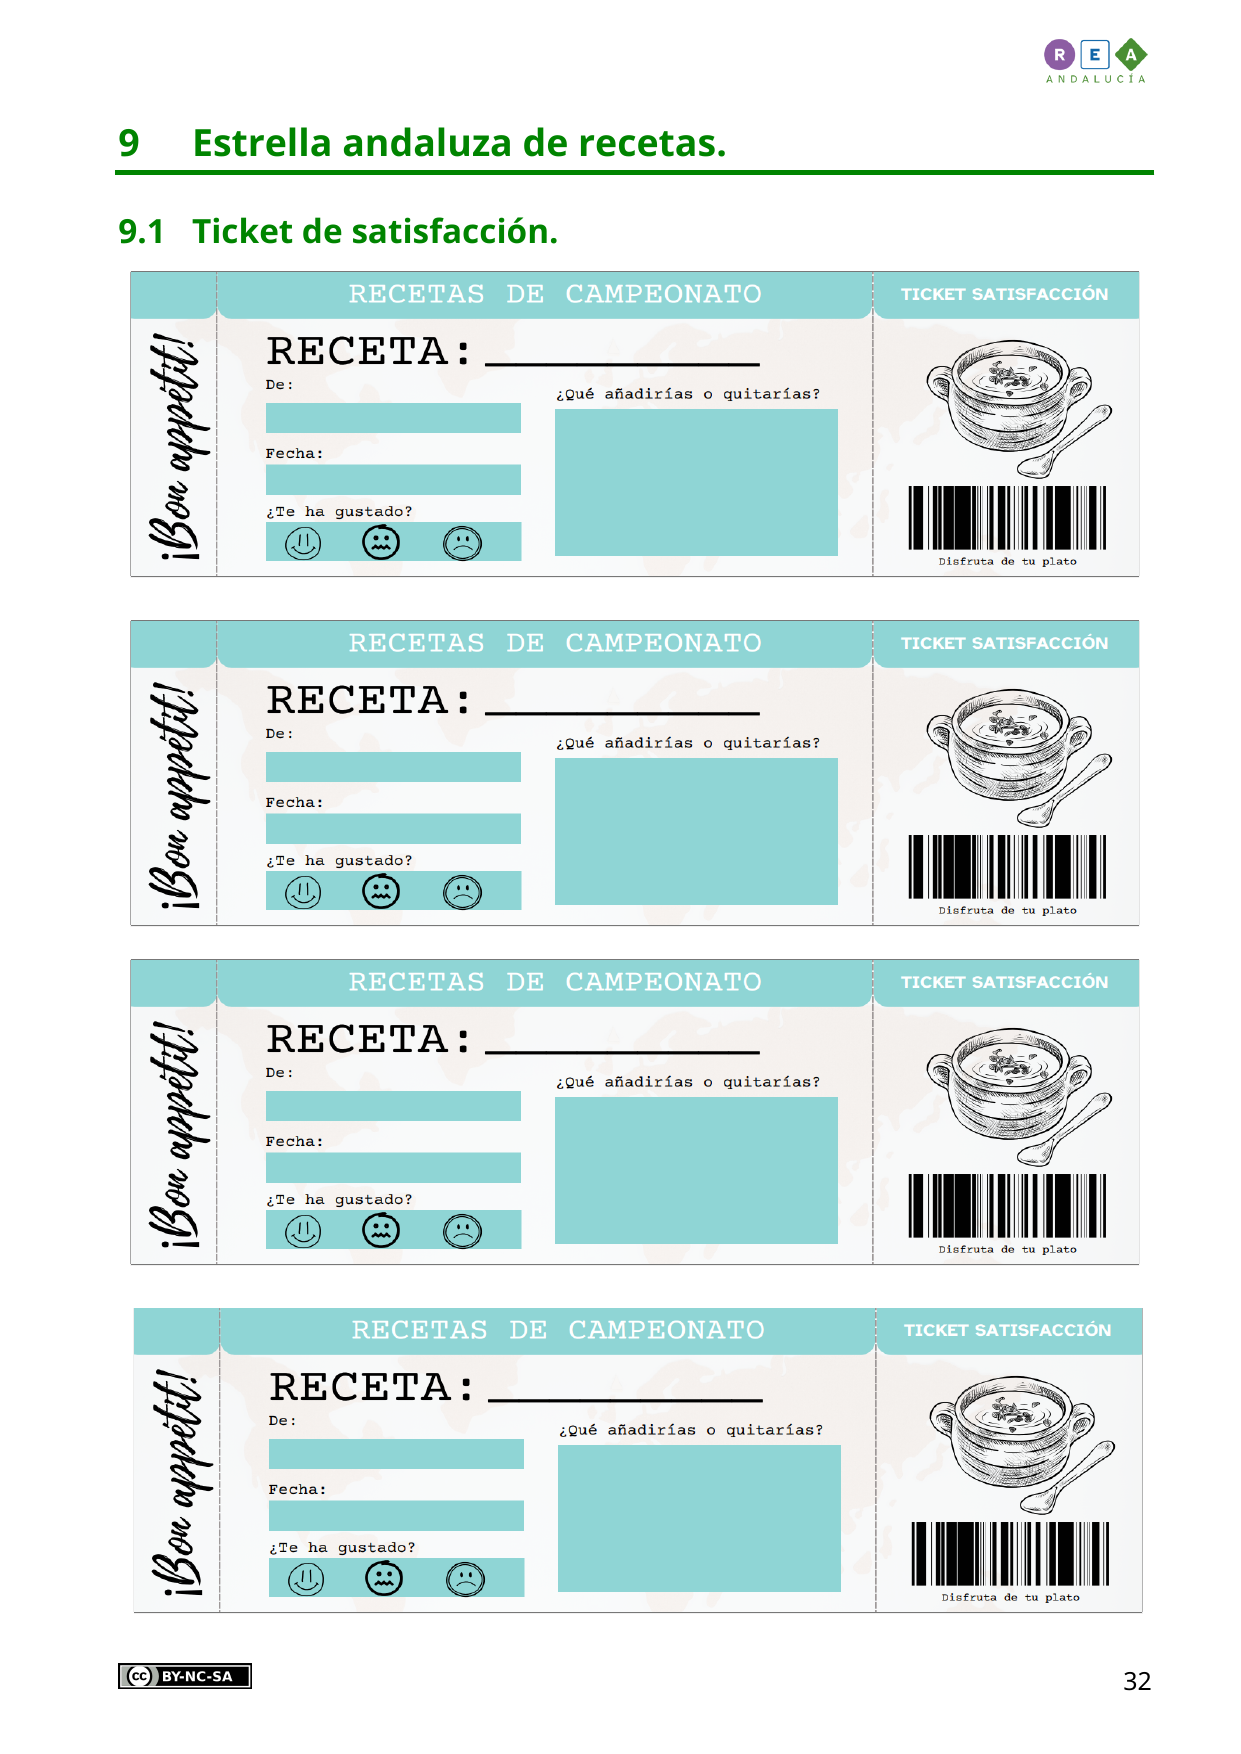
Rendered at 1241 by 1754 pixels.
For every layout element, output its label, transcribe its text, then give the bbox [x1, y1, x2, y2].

subtitle Estrella andaluza de recetas. [115, 113, 1154, 170]
subtitle Ticket de satisfacción. [118, 208, 1152, 253]
picture [133, 1308, 1143, 1614]
picture [118, 1663, 536, 1698]
picture [130, 620, 1140, 927]
picture [130, 271, 1140, 578]
picture [130, 959, 1140, 1266]
picture [1039, 33, 1152, 88]
